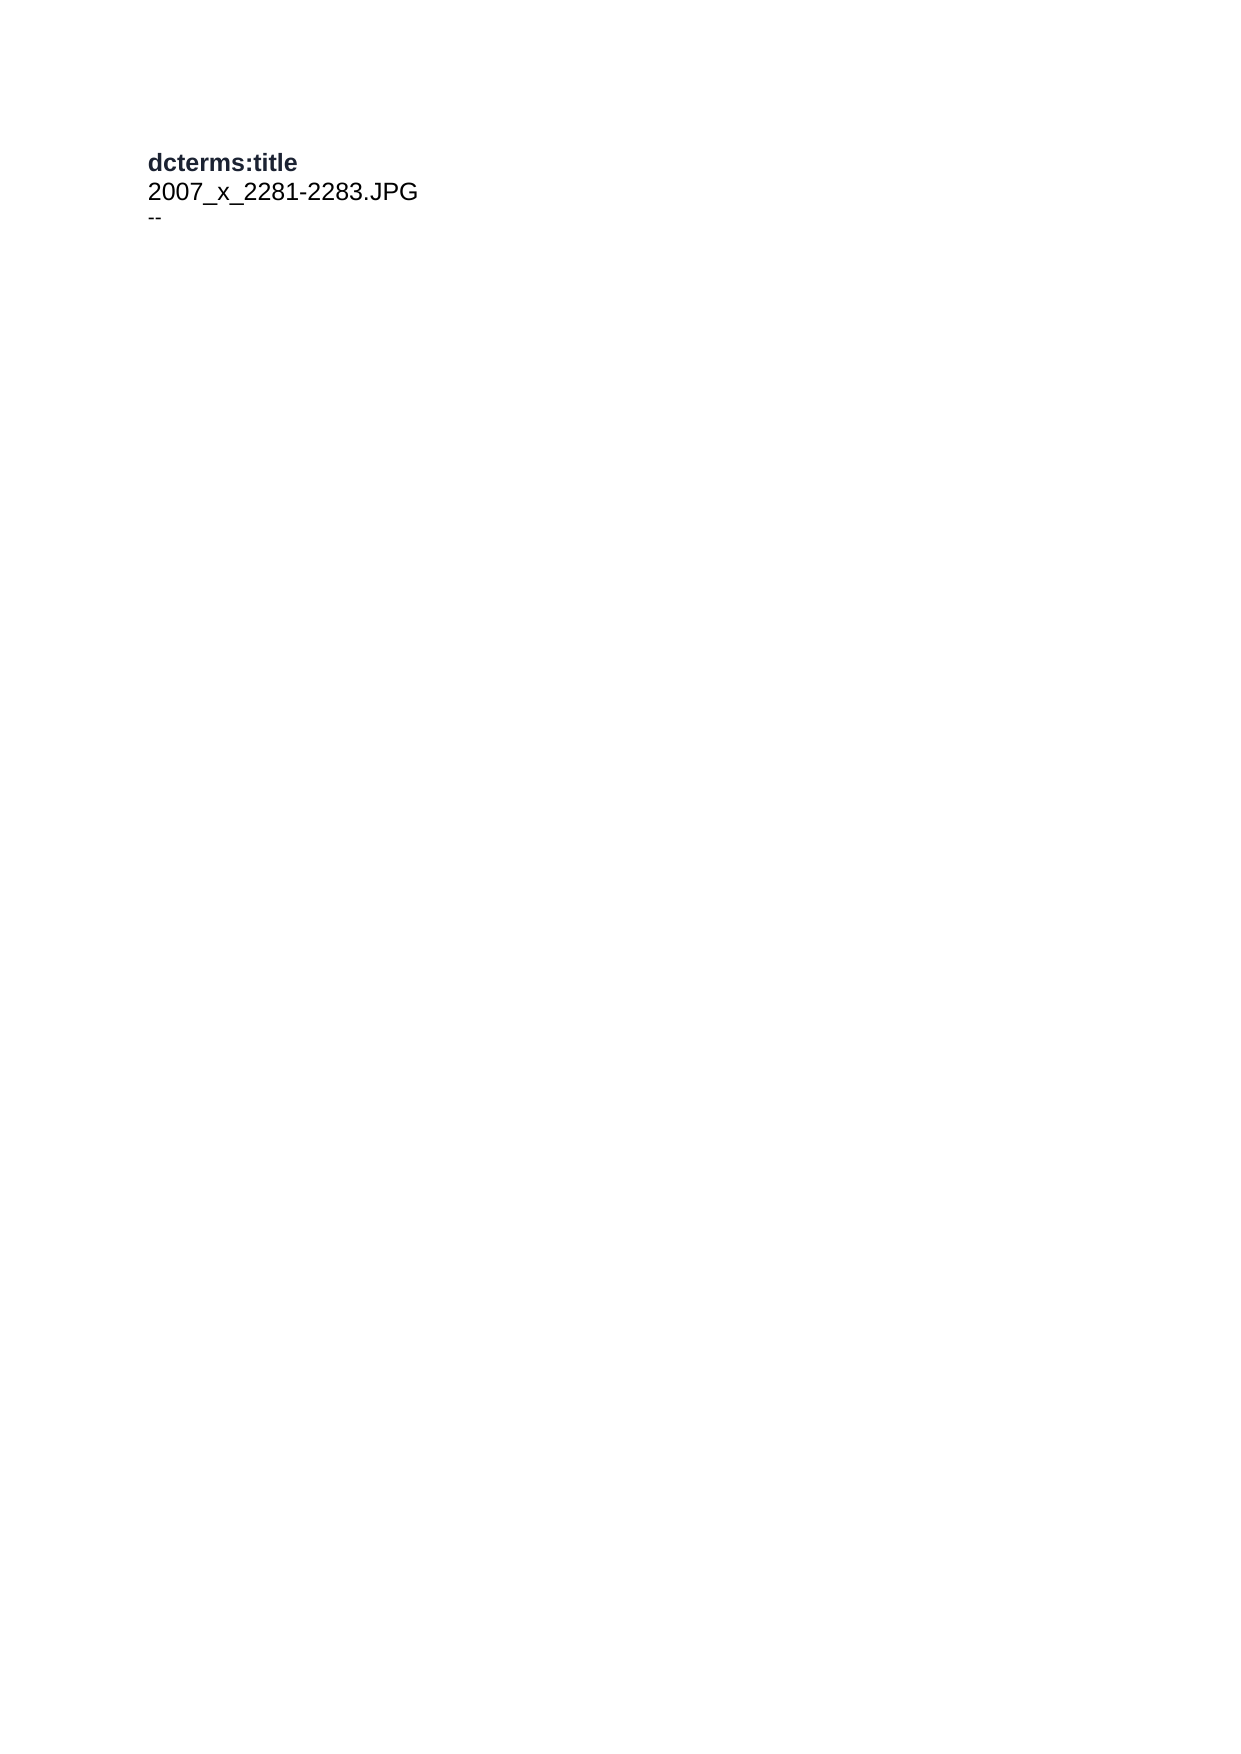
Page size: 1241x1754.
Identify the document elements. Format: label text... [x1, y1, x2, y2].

text dcterms:title [148, 148, 1092, 176]
text 2007_x_2281-2283.JPG [148, 176, 1092, 205]
text -- [148, 205, 1092, 229]
